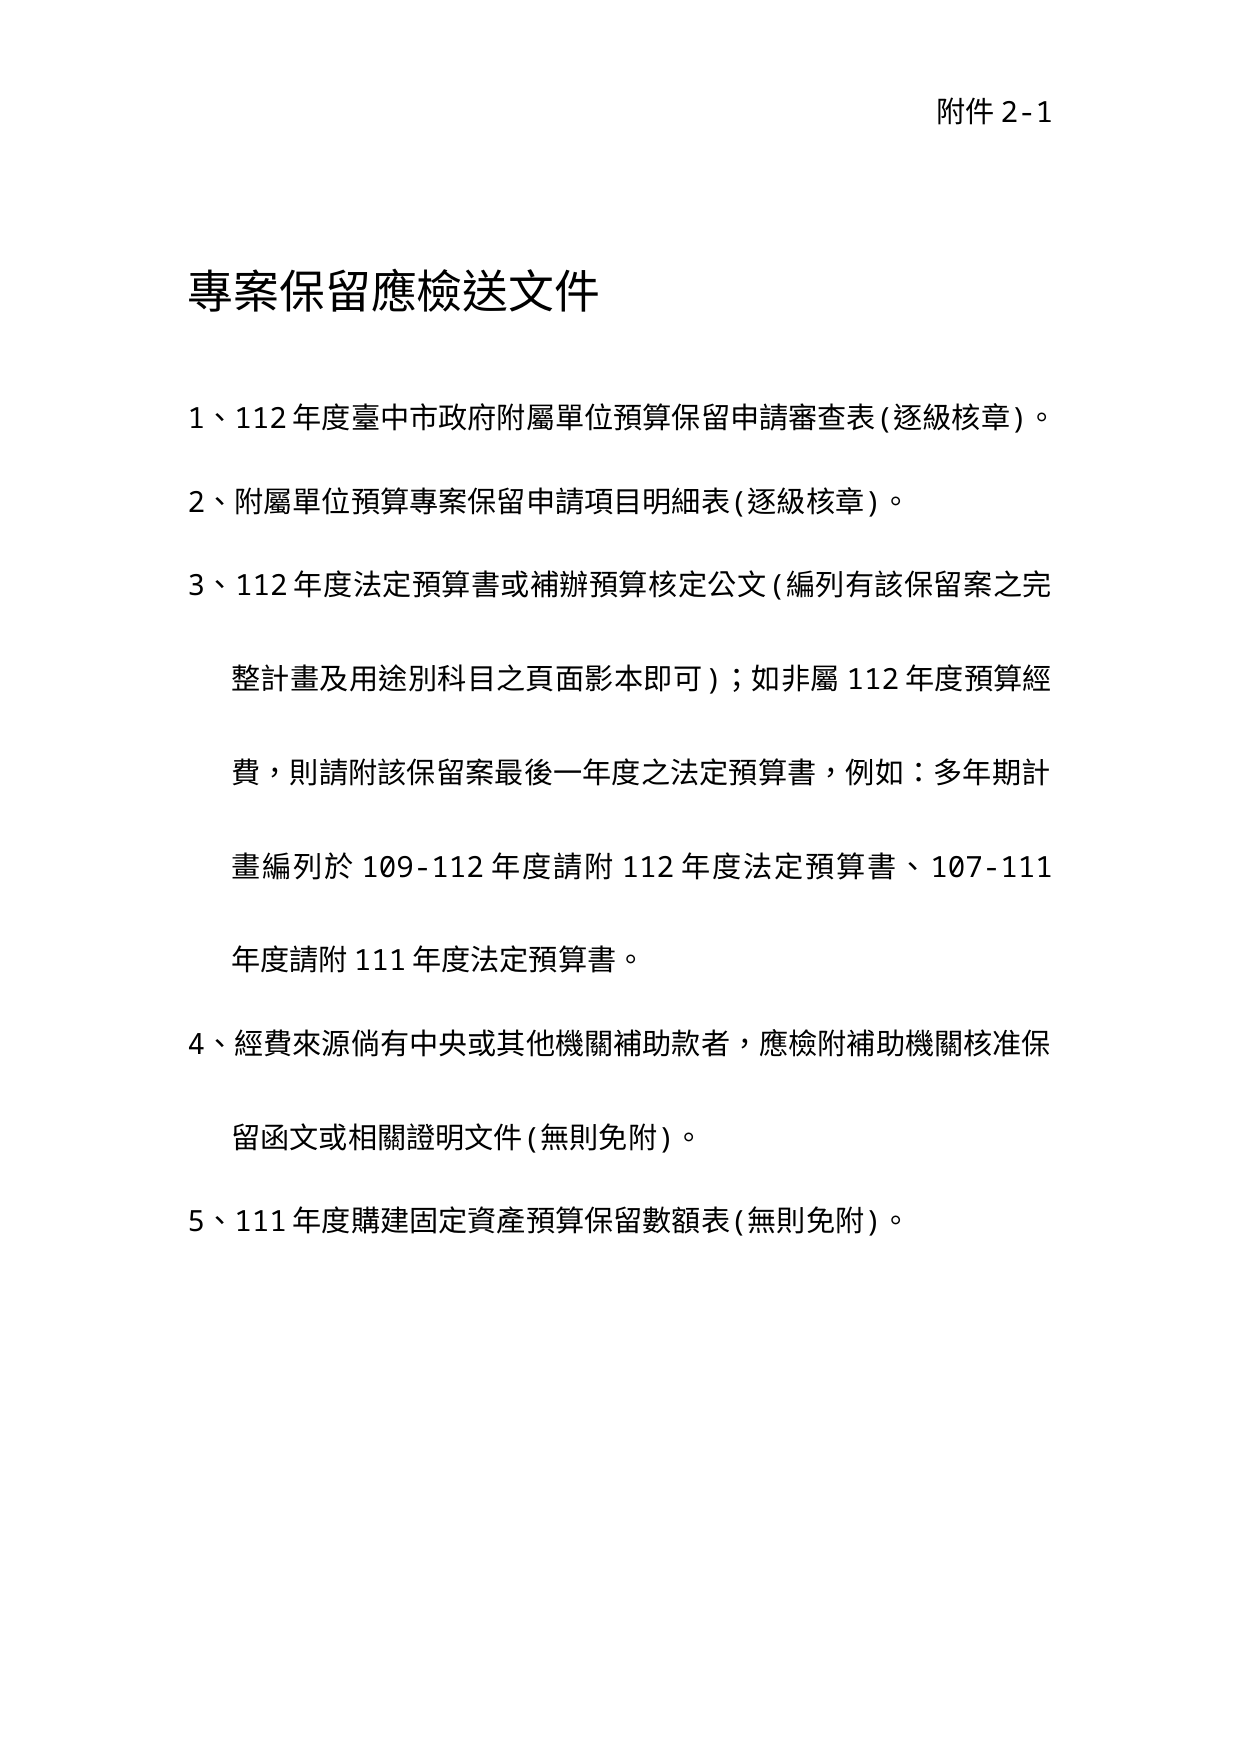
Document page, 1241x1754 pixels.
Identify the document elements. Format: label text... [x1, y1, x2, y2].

text 專案保留應檢送文件 [187, 216, 1053, 341]
text 3、112年度法定預算書或補辦預算核定公文(編列有該保留案之完整計畫及用途別科目之頁面影本即可)；如非屬112年度預算經費，則請附該保留案最後一年度之法定預算書，例如：多年期計畫編列於109-112年度請附112年度法定預算書、107-111年度請附111年度法定預算書。 [187, 541, 1053, 979]
text 4、經費來源倘有中央或其他機關補助款者，應檢附補助機關核准保留函文或相關證明文件(無則免附)。 [187, 1000, 1053, 1156]
text 1、112年度臺中市政府附屬單位預算保留申請審查表(逐級核章)。 [187, 374, 1053, 437]
text 2、附屬單位預算專案保留申請項目明細表(逐級核章)。 [187, 458, 1053, 520]
text 5、111年度購建固定資產預算保留數額表(無則免附)。 [187, 1177, 1053, 1240]
